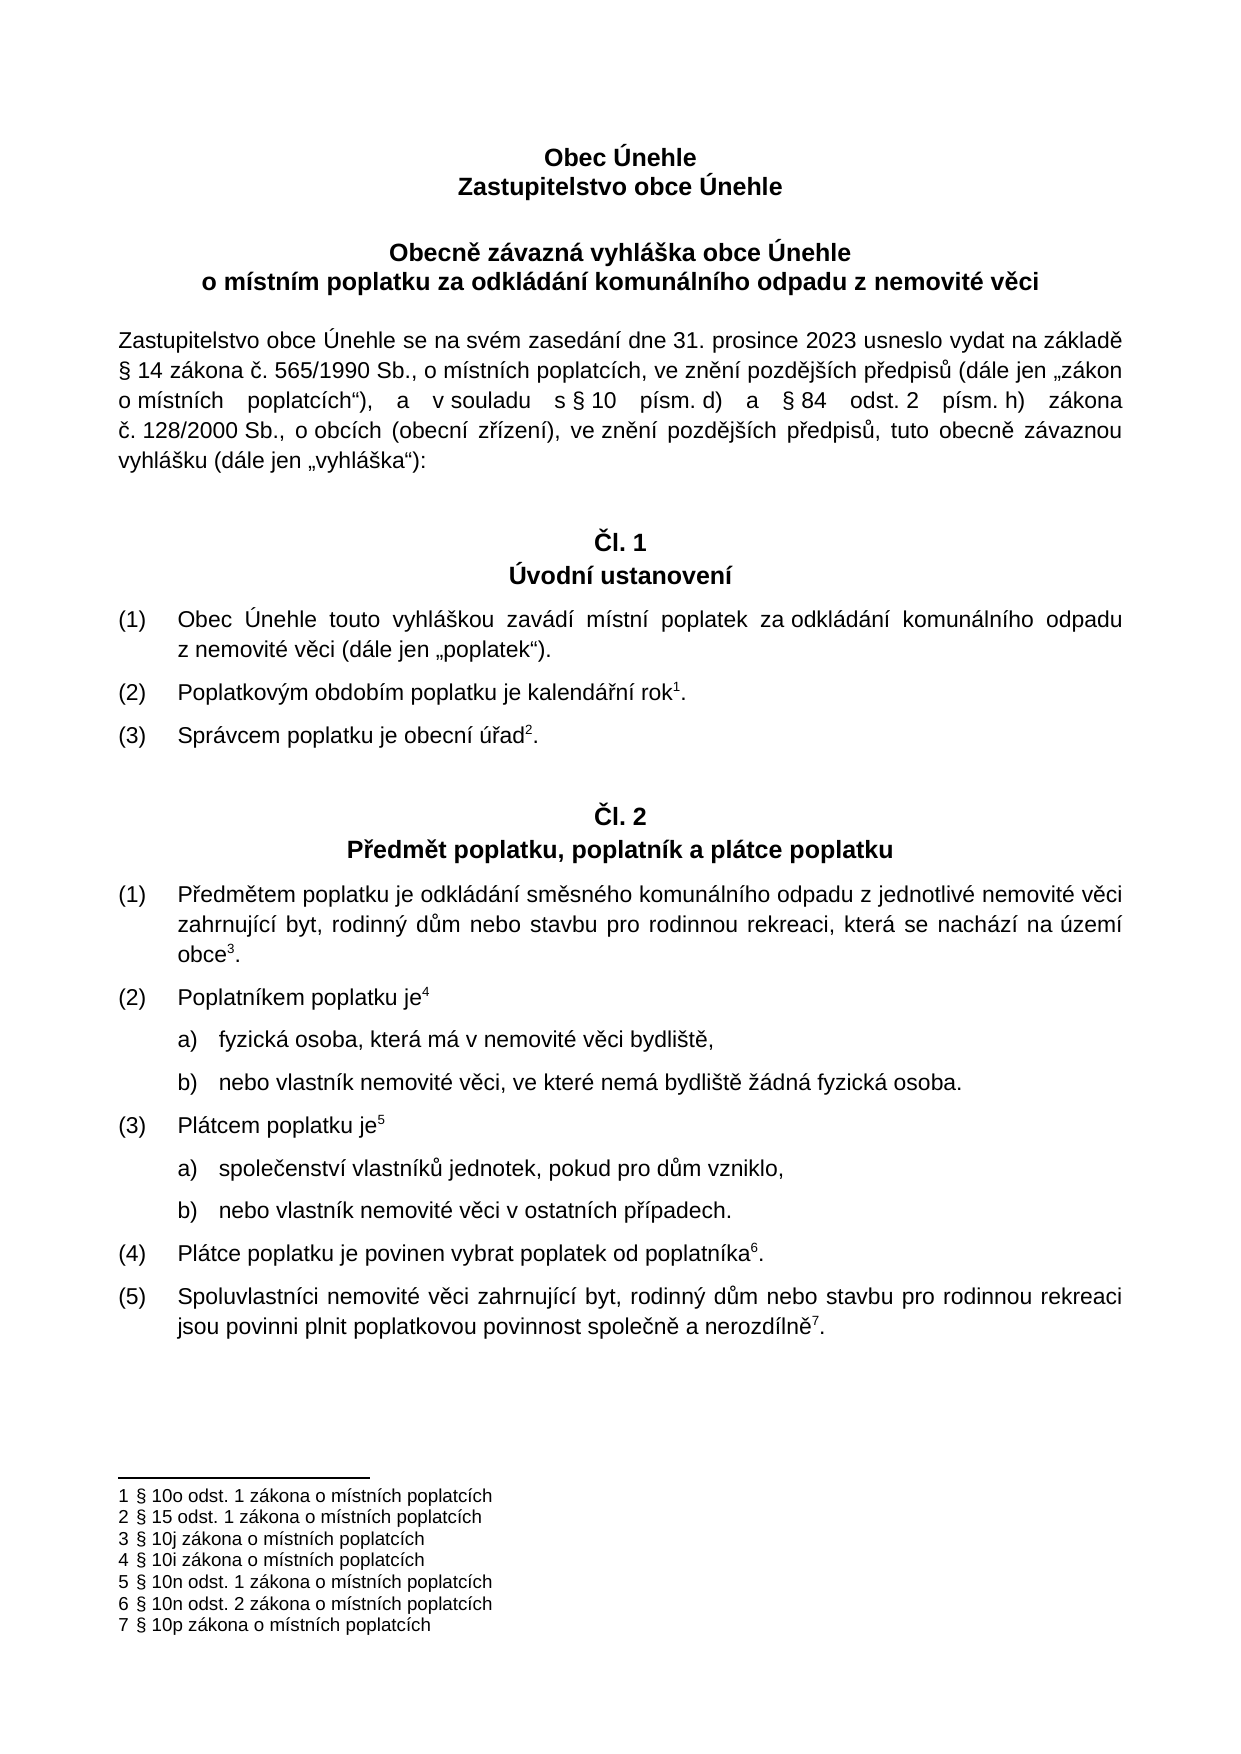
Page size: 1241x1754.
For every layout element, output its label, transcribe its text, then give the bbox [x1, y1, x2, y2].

list fyzická osoba, která má v nemovité věci bydliště, [177, 1026, 1122, 1053]
list § 10o odst. 1 zákona o místních poplatcích [118, 1484, 1122, 1506]
subtitle Čl. 2 Předmět poplatku, poplatník a plátce poplatku [118, 802, 1122, 864]
list nebo vlastník nemovité věci, ve které nemá bydliště žádná fyzická osoba. [177, 1069, 1122, 1096]
list společenství vlastníků jednotek, pokud pro dům vzniklo, [177, 1154, 1122, 1181]
list § 10n odst. 1 zákona o místních poplatcích [118, 1571, 1122, 1592]
text Zastupitelstvo obce Únehle se na svém zasedání dne 31. prosince 2023 usneslo vydat na základě § 14 zákona č. 565/1990 Sb., o místních poplatcích, ve znění pozdějších předpisů (dále jen „zákon o místních poplatcích“), a v souladu s § 10 písm. d) a § 84 odst. 2 písm. h) zákona č. 128/2000 Sb., o obcích (obecní zřízení), ve znění pozdějších předpisů, tuto obecně závaznou vyhlášku (dále jen „vyhláška“): [118, 327, 1122, 474]
list Plátcem poplatku je [118, 1112, 1122, 1138]
list § 10i zákona o místních poplatcích [118, 1549, 1122, 1571]
list § 10n odst. 2 zákona o místních poplatcích [118, 1592, 1122, 1614]
list Spoluvlastníci nemovité věci zahrnující byt, rodinný dům nebo stavbu pro rodinnou rekreaci jsou povinni plnit poplatkovou povinnost společně a nerozdílně. [118, 1283, 1122, 1339]
list Poplatníkem poplatku je [118, 984, 1122, 1010]
list § 15 odst. 1 zákona o místních poplatcích [118, 1506, 1122, 1528]
title Obec Únehle Zastupitelstvo obce Únehle [118, 143, 1122, 201]
subtitle Čl. 1 Úvodní ustanovení [118, 528, 1122, 589]
list § 10p zákona o místních poplatcích [118, 1614, 1122, 1635]
list Obec Únehle touto vyhláškou zavádí místní poplatek za odkládání komunálního odpadu z nemovité věci (dále jen „poplatek“). [118, 606, 1122, 663]
list Předmětem poplatku je odkládání směsného komunálního odpadu z jednotlivé nemovité věci zahrnující byt, rodinný dům nebo stavbu pro rodinnou rekreaci, která se nachází na území obce. [118, 881, 1122, 967]
list § 10j zákona o místních poplatcích [118, 1528, 1122, 1549]
list Plátce poplatku je povinen vybrat poplatek od poplatníka. [118, 1240, 1122, 1266]
list Správcem poplatku je obecní úřad. [118, 722, 1122, 748]
list nebo vlastník nemovité věci v ostatních případech. [177, 1197, 1122, 1224]
list Poplatkovým obdobím poplatku je kalendářní rok. [118, 679, 1122, 706]
subtitle Obecně závazná vyhláška obce Únehle o místním poplatku za odkládání komunálního odpadu z nemovité věci [118, 238, 1122, 295]
